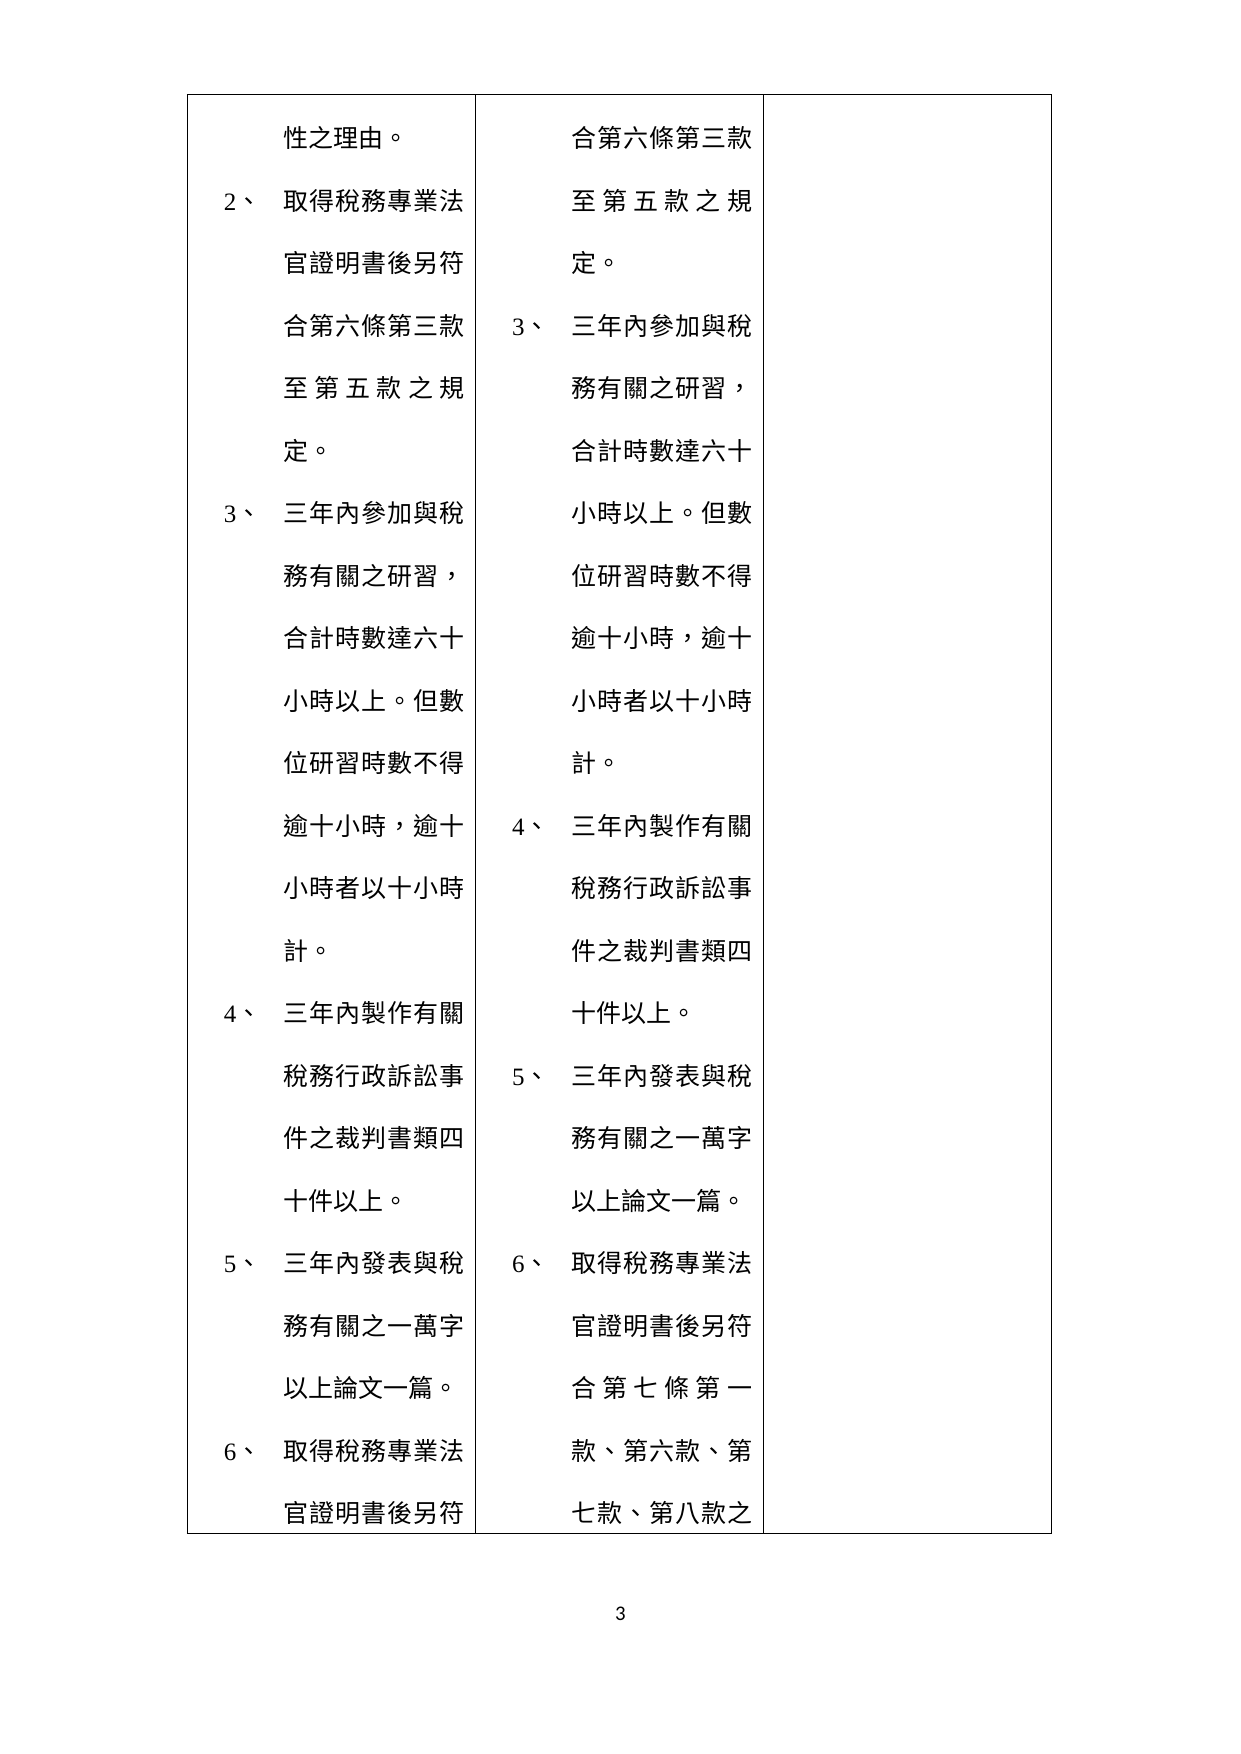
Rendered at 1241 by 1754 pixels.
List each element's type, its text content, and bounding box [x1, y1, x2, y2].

table_cell [764, 95, 1051, 1533]
table_cell 合第六條第三款至第五款之規定。 三年內參加與稅務有關之研習，合計時數達六十小時以上。但數位研習時數不得逾十小時，逾十小時者以十小時計。 三年內製作有關稅務行政訴訟事件之裁判書類四十件以上。 三年內發表與稅務有關之一萬字以上論文一篇。 取得稅務專業法官證明書後另符合第七條第一款、第六款、第七款、第八款之 [476, 95, 763, 1533]
table_cell 第十一條 法官取得稅務專業法官證明書或一併取得行政訴訟專業法官證明書者，自證明書核發之日起，每三年換發一次。但因重大天災或其他不可抗力之事由，司法院得延長換發期間。 未遵期申請換發及申請後未獲換發者，其證明書喪失效力。 申請換發稅務專業法官證明書者，應符合下列資格之一，並於有效期限屆滿前三個月內，檢具證明文件向司法院申請換發： 三年內製作有關稅務行政訴訟事件之重要性、指標性裁判書類或釋憲聲請書二件以上，且提出五千字以上之心得報告，論述其裁判或釋憲聲請具有重要性或指標性之理由。 取得稅務專業法官證明書後另符合第六條第三款至第五款之規定。 三年內參加與稅務有關之研習，合計時數達六十小時以上。但數位研習時數不得逾十小時，逾十小時者以十小時計。 三年內製作有關稅務行政訴訟事件之裁判書類四十件以上。 三年內發表與稅務有關之一萬字以上論文一篇。 取得稅務專業法官證明書後另符合第七條第一款、第六款、第七款、第八款之規定。 申請一併換發稅務專業法官證明書及行政訴訟專業法官證明書者，應符合前項第三款至第六款規定資格之一，並於有效期限屆滿前三個月內，檢具證明文件向司法院申請換發。 第三項第一款及第五款之心得報告、論文引註方式，依第八條第三項規定辦理。 第三項第三款之研習時數，得分別計入申請換發稅務專業法官證明書及行政訴訟專業法官證明書之研習時數。 [188, 95, 475, 1533]
